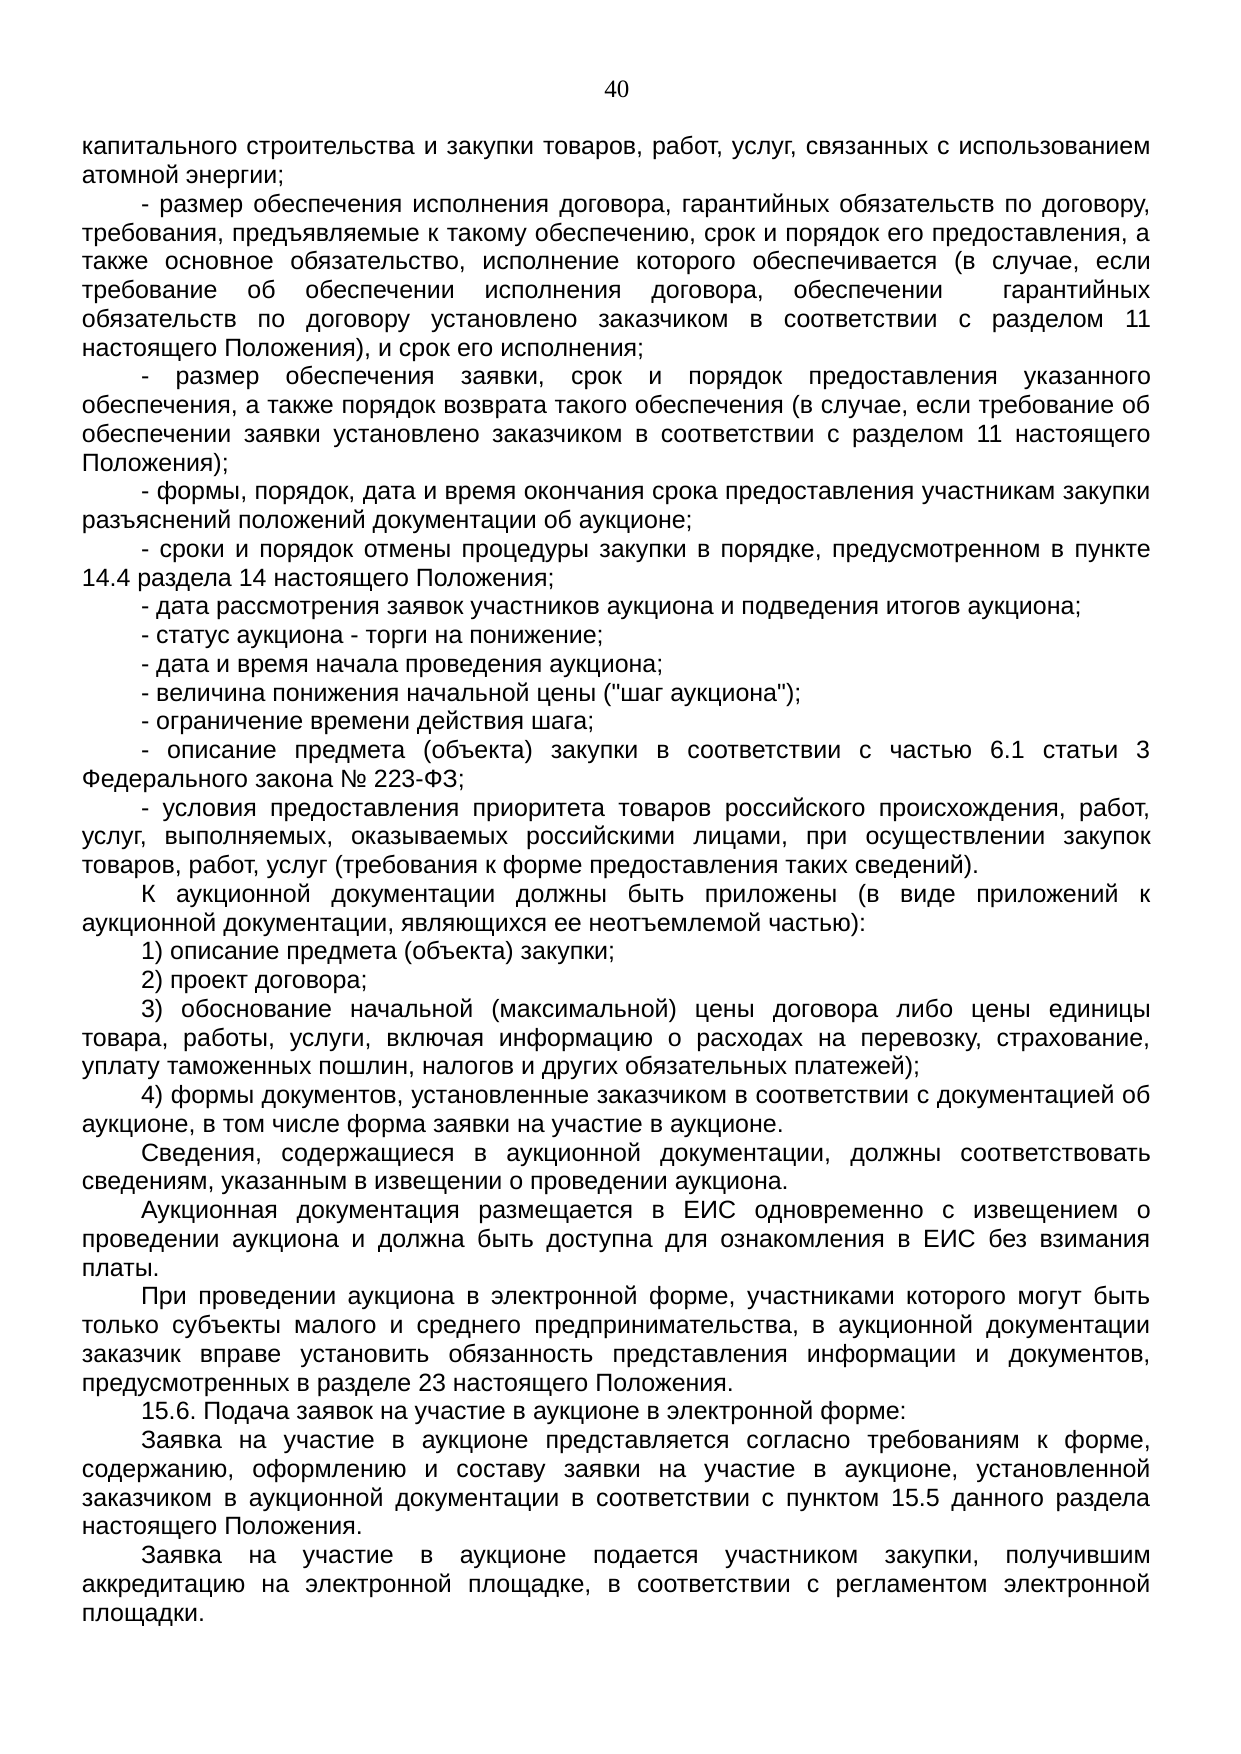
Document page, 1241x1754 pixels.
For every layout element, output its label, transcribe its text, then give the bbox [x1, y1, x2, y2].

text - величина понижения начальной цены ("шаг аукциона"); [82, 677, 1152, 706]
text - дата и время начала проведения аукциона; [82, 649, 1152, 677]
text 15.6. Подача заявок на участие в аукционе в электронной форме: [82, 1396, 1152, 1425]
text - статус аукциона - торги на понижение; [82, 620, 1152, 649]
text - ограничение времени действия шага; [82, 706, 1152, 735]
text 2) проект договора; [82, 965, 1152, 994]
text - описание предмета (объекта) закупки в соответствии с частью 6.1 статьи 3 Федерального закона № 223-ФЗ; [82, 735, 1152, 792]
text Сведения, содержащиеся в аукционной документации, должны соответствовать сведениям, указанным в извещении о проведении аукциона. [82, 1137, 1152, 1195]
text - сроки и порядок отмены процедуры закупки в порядке, предусмотренном в пункте 14.4 раздела 14 настоящего Положения; [82, 534, 1152, 591]
text К аукционной документации должны быть приложены (в виде приложений к аукционной документации, являющихся ее неотъемлемой частью): [82, 879, 1152, 936]
text - условия предоставления приоритета товаров российского происхождения, работ, услуг, выполняемых, оказываемых российскими лицами, при осуществлении закупок товаров, работ, услуг (требования к форме предоставления таких сведений). [82, 792, 1152, 879]
text Заявка на участие в аукционе подается участником закупки, получившим аккредитацию на электронной площадке, в соответствии с регламентом электронной площадки. [82, 1540, 1152, 1626]
text 1) описание предмета (объекта) закупки; [82, 936, 1152, 965]
text капитального строительства и закупки товаров, работ, услуг, связанных с использованием атомной энергии; [82, 131, 1152, 189]
text - размер обеспечения заявки, срок и порядок предоставления указанного обеспечения, а также порядок возврата такого обеспечения (в случае, если требование об обеспечении заявки установлено заказчиком в соответствии с разделом 11 настоящего Положения); [82, 361, 1152, 476]
text Заявка на участие в аукционе представляется согласно требованиям к форме, содержанию, оформлению и составу заявки на участие в аукционе, установленной заказчиком в аукционной документации в соответствии с пунктом 15.5 данного раздела настоящего Положения. [82, 1425, 1152, 1540]
text - формы, порядок, дата и время окончания срока предоставления участникам закупки разъяснений положений документации об аукционе; [82, 476, 1152, 534]
text - дата рассмотрения заявок участников аукциона и подведения итогов аукциона; [82, 591, 1152, 620]
text При проведении аукциона в электронной форме, участниками которого могут быть только субъекты малого и среднего предпринимательства, в аукционной документации заказчик вправе установить обязанность представления информации и документов, предусмотренных в разделе 23 настоящего Положения. [82, 1281, 1152, 1396]
text 3) обоснование начальной (максимальной) цены договора либо цены единицы товара, работы, услуги, включая информацию о расходах на перевозку, страхование, уплату таможенных пошлин, налогов и других обязательных платежей); [82, 994, 1152, 1080]
text - размер обеспечения исполнения договора, гарантийных обязательств по договору, требования, предъявляемые к такому обеспечению, срок и порядок его предоставления, а также основное обязательство, исполнение которого обеспечивается (в случае, если требование об обеспечении исполнения договора, обеспечении гарантийных обязательств по договору установлено заказчиком в соответствии с разделом 11 настоящего Положения), и срок его исполнения; [82, 189, 1152, 361]
text Аукционная документация размещается в ЕИС одновременно с извещением о проведении аукциона и должна быть доступна для ознакомления в ЕИС без взимания платы. [82, 1195, 1152, 1281]
text 4) формы документов, установленные заказчиком в соответствии с документацией об аукционе, в том числе форма заявки на участие в аукционе. [82, 1080, 1152, 1137]
